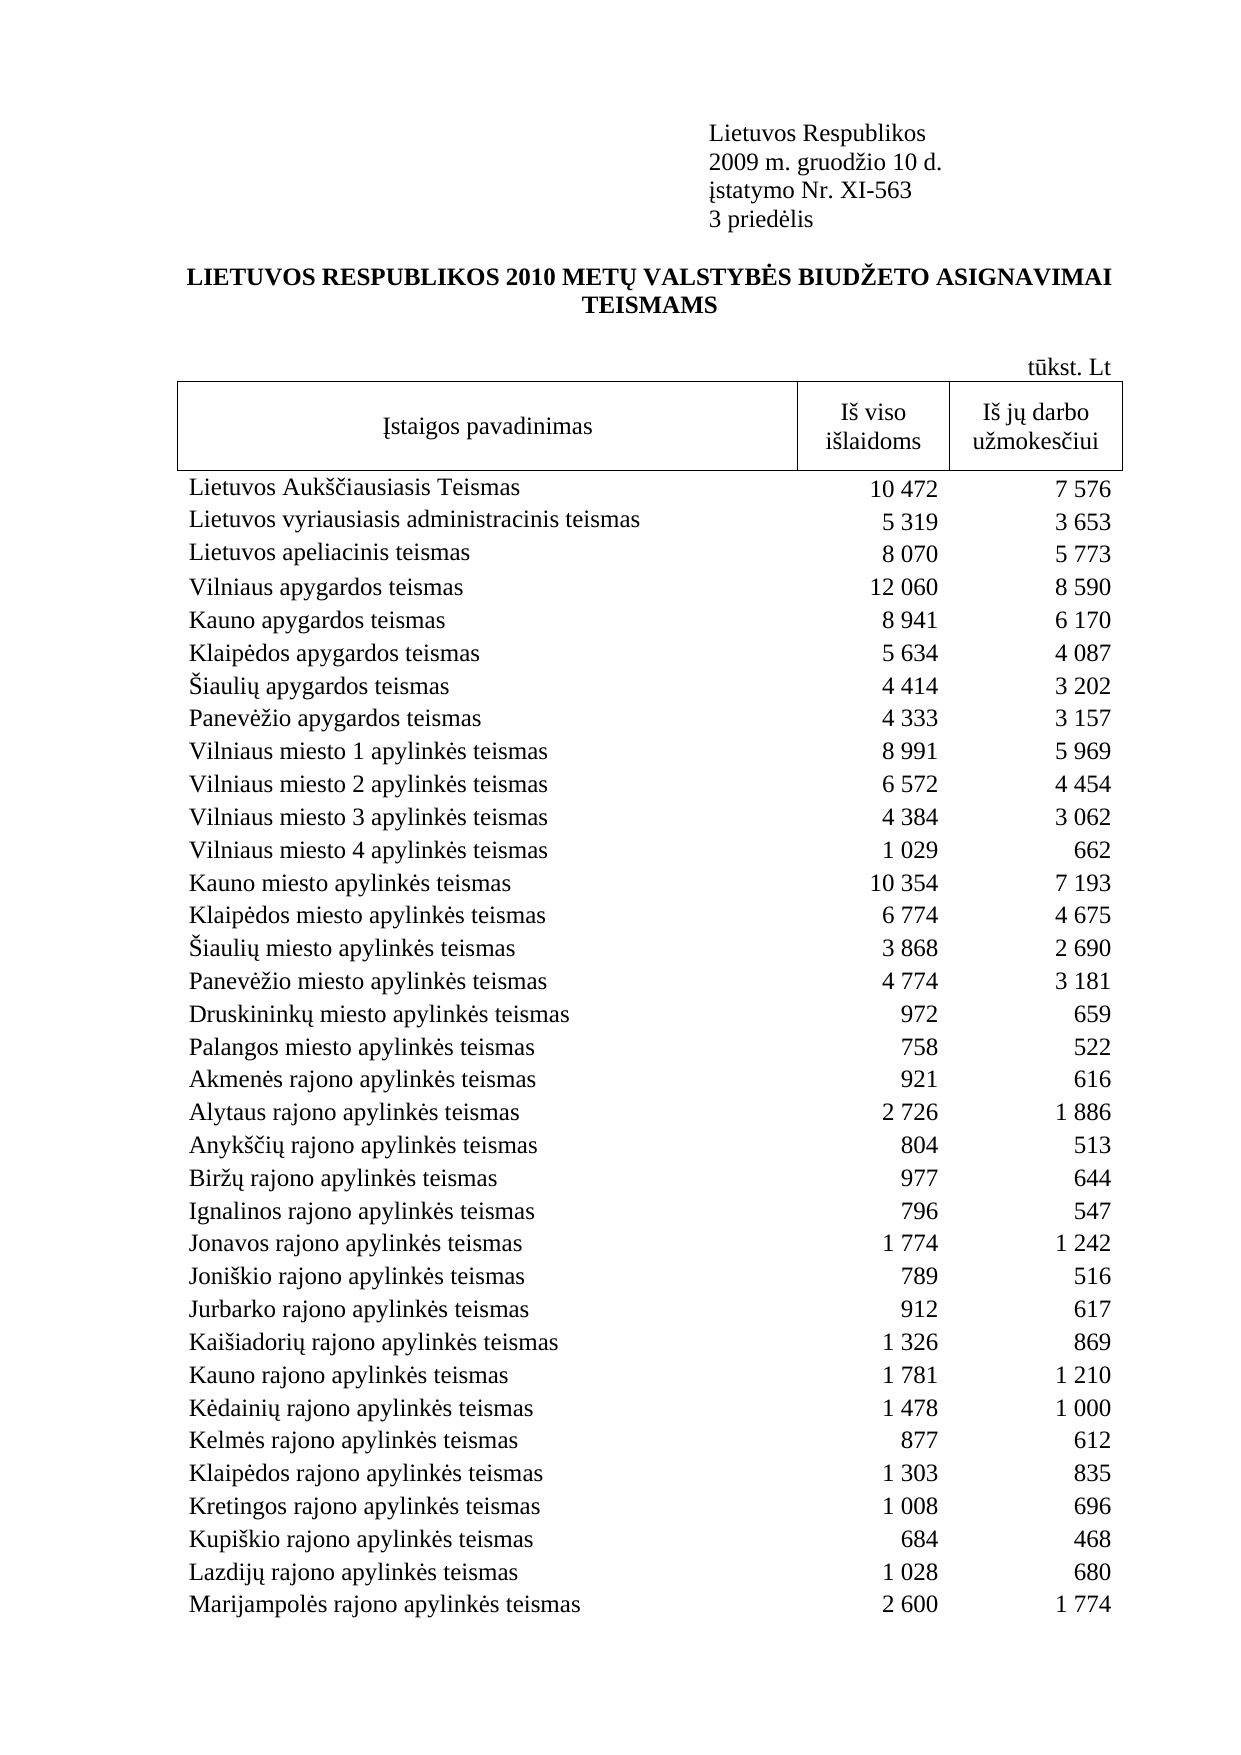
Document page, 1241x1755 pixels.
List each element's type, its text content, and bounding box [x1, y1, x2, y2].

table_cell 4 384 [797, 798, 949, 831]
text įstatymo Nr. XI-563 [177, 176, 1122, 204]
table_cell Kauno apygardos teismas [177, 601, 797, 634]
table_cell 2 690 [949, 929, 1122, 962]
table_cell Vilniaus miesto 3 apylinkės teismas [177, 798, 797, 831]
table_cell Palangos miesto apylinkės teismas [177, 1028, 797, 1060]
table_cell 5 319 [797, 503, 949, 535]
table_cell 1 242 [949, 1225, 1122, 1257]
table_cell Biržų rajono apylinkės teismas [177, 1159, 797, 1192]
table_cell Kaišiadorių rajono apylinkės teismas [177, 1323, 797, 1356]
table_cell 5 773 [949, 535, 1122, 568]
table_cell Ignalinos rajono apylinkės teismas [177, 1192, 797, 1224]
table_cell 612 [949, 1421, 1122, 1454]
table_cell 547 [949, 1192, 1122, 1224]
table_cell Kretingos rajono apylinkės teismas [177, 1487, 797, 1520]
table_cell 644 [949, 1159, 1122, 1192]
table_cell Vilniaus miesto 1 apylinkės teismas [177, 732, 797, 765]
table_cell 4 333 [797, 700, 949, 732]
table_cell Joniškio rajono apylinkės teismas [177, 1257, 797, 1290]
table_cell Alytaus rajono apylinkės teismas [177, 1093, 797, 1126]
table_cell 468 [949, 1520, 1122, 1553]
table_cell 10 354 [797, 864, 949, 896]
table_cell 1 774 [949, 1585, 1122, 1618]
table_cell 1 210 [949, 1356, 1122, 1388]
table_cell 616 [949, 1060, 1122, 1093]
table_cell Kėdainių rajono apylinkės teismas [177, 1389, 797, 1421]
table_cell 8 070 [797, 535, 949, 568]
table_cell Šiaulių miesto apylinkės teismas [177, 929, 797, 962]
text Lietuvos Respublikos [177, 118, 1122, 147]
table_cell 804 [797, 1126, 949, 1159]
table_cell Panevėžio miesto apylinkės teismas [177, 962, 797, 995]
table_cell 5 634 [797, 634, 949, 667]
table_cell 3 157 [949, 700, 1122, 732]
table_cell 3 202 [949, 667, 1122, 699]
table_cell Anykščių rajono apylinkės teismas [177, 1126, 797, 1159]
table_cell Jonavos rajono apylinkės teismas [177, 1225, 797, 1257]
table_cell 6 774 [797, 896, 949, 929]
table_cell Druskininkų miesto apylinkės teismas [177, 995, 797, 1028]
table_header [177, 348, 797, 381]
table_cell 758 [797, 1028, 949, 1060]
table_cell 662 [949, 831, 1122, 863]
table_cell 912 [797, 1290, 949, 1323]
table_cell Įstaigos pavadinimas [178, 382, 797, 470]
table_cell Vilniaus apygardos teismas [177, 568, 797, 601]
table_cell 3 181 [949, 962, 1122, 995]
table_cell Marijampolės rajono apylinkės teismas [177, 1585, 797, 1618]
table_cell 3 653 [949, 503, 1122, 535]
table_cell 869 [949, 1323, 1122, 1356]
table_header tūkst. Lt [949, 348, 1122, 381]
table_cell 8 590 [949, 568, 1122, 601]
table_cell Klaipėdos miesto apylinkės teismas [177, 896, 797, 929]
table_cell 1 478 [797, 1389, 949, 1421]
table_cell Iš jų darbo užmokesčiui [950, 382, 1122, 470]
table_cell 3 062 [949, 798, 1122, 831]
table_cell 977 [797, 1159, 949, 1192]
table_cell 680 [949, 1553, 1122, 1585]
table_cell 7 193 [949, 864, 1122, 896]
table_cell 522 [949, 1028, 1122, 1060]
table_cell 2 600 [797, 1585, 949, 1618]
table_cell 1 774 [797, 1225, 949, 1257]
table_cell 8 991 [797, 732, 949, 765]
table_cell 617 [949, 1290, 1122, 1323]
table_cell 1 326 [797, 1323, 949, 1356]
table_cell Jurbarko rajono apylinkės teismas [177, 1290, 797, 1323]
table_cell Lietuvos vyriausiasis administracinis teismas [177, 503, 797, 535]
text 2009 m. gruodžio 10 d. [177, 147, 1122, 176]
table_cell 6 572 [797, 765, 949, 798]
table_cell 4 774 [797, 962, 949, 995]
table_cell 1 781 [797, 1356, 949, 1388]
text 3 priedėlis [177, 204, 1122, 233]
table_cell 659 [949, 995, 1122, 1028]
table_cell Kupiškio rajono apylinkės teismas [177, 1520, 797, 1553]
table_cell 835 [949, 1454, 1122, 1487]
table_cell 796 [797, 1192, 949, 1224]
table_cell 7 576 [949, 471, 1122, 503]
table_cell Kauno rajono apylinkės teismas [177, 1356, 797, 1388]
table_cell Lazdijų rajono apylinkės teismas [177, 1553, 797, 1585]
table_cell 6 170 [949, 601, 1122, 634]
table_cell 4 454 [949, 765, 1122, 798]
table_cell 2 726 [797, 1093, 949, 1126]
table_cell 1 303 [797, 1454, 949, 1487]
table_cell 12 060 [797, 568, 949, 601]
table_cell 684 [797, 1520, 949, 1553]
table_cell Vilniaus miesto 2 apylinkės teismas [177, 765, 797, 798]
table_cell 513 [949, 1126, 1122, 1159]
table_cell 3 868 [797, 929, 949, 962]
text LIETUVOS RESPUBLIKOS 2010 METŲ VALSTYBĖS BIUDŽETO ASIGNAVIMAI TEISMAMS [177, 262, 1122, 319]
table_cell Panevėžio apygardos teismas [177, 700, 797, 732]
table_cell Kauno miesto apylinkės teismas [177, 864, 797, 896]
table_cell Lietuvos apeliacinis teismas [177, 535, 797, 568]
table_cell Klaipėdos apygardos teismas [177, 634, 797, 667]
table_cell Šiaulių apygardos teismas [177, 667, 797, 699]
table_cell 10 472 [797, 471, 949, 503]
table_cell 1 008 [797, 1487, 949, 1520]
table_cell Klaipėdos rajono apylinkės teismas [177, 1454, 797, 1487]
table_cell 972 [797, 995, 949, 1028]
table_cell 1 000 [949, 1389, 1122, 1421]
table_cell 1 028 [797, 1553, 949, 1585]
table_cell 696 [949, 1487, 1122, 1520]
table_cell Iš viso išlaidoms [798, 382, 949, 470]
table_cell 4 414 [797, 667, 949, 699]
table_cell 4 087 [949, 634, 1122, 667]
table_cell Akmenės rajono apylinkės teismas [177, 1060, 797, 1093]
table_header [797, 348, 949, 381]
table_cell 516 [949, 1257, 1122, 1290]
table_cell Vilniaus miesto 4 apylinkės teismas [177, 831, 797, 863]
table_cell 5 969 [949, 732, 1122, 765]
table_cell Lietuvos Aukščiausiasis Teismas [177, 471, 797, 503]
table_cell 8 941 [797, 601, 949, 634]
table_cell 1 029 [797, 831, 949, 863]
table_cell Kelmės rajono apylinkės teismas [177, 1421, 797, 1454]
table_cell 4 675 [949, 896, 1122, 929]
table_cell 1 886 [949, 1093, 1122, 1126]
table_cell 789 [797, 1257, 949, 1290]
table_cell 921 [797, 1060, 949, 1093]
table_cell 877 [797, 1421, 949, 1454]
